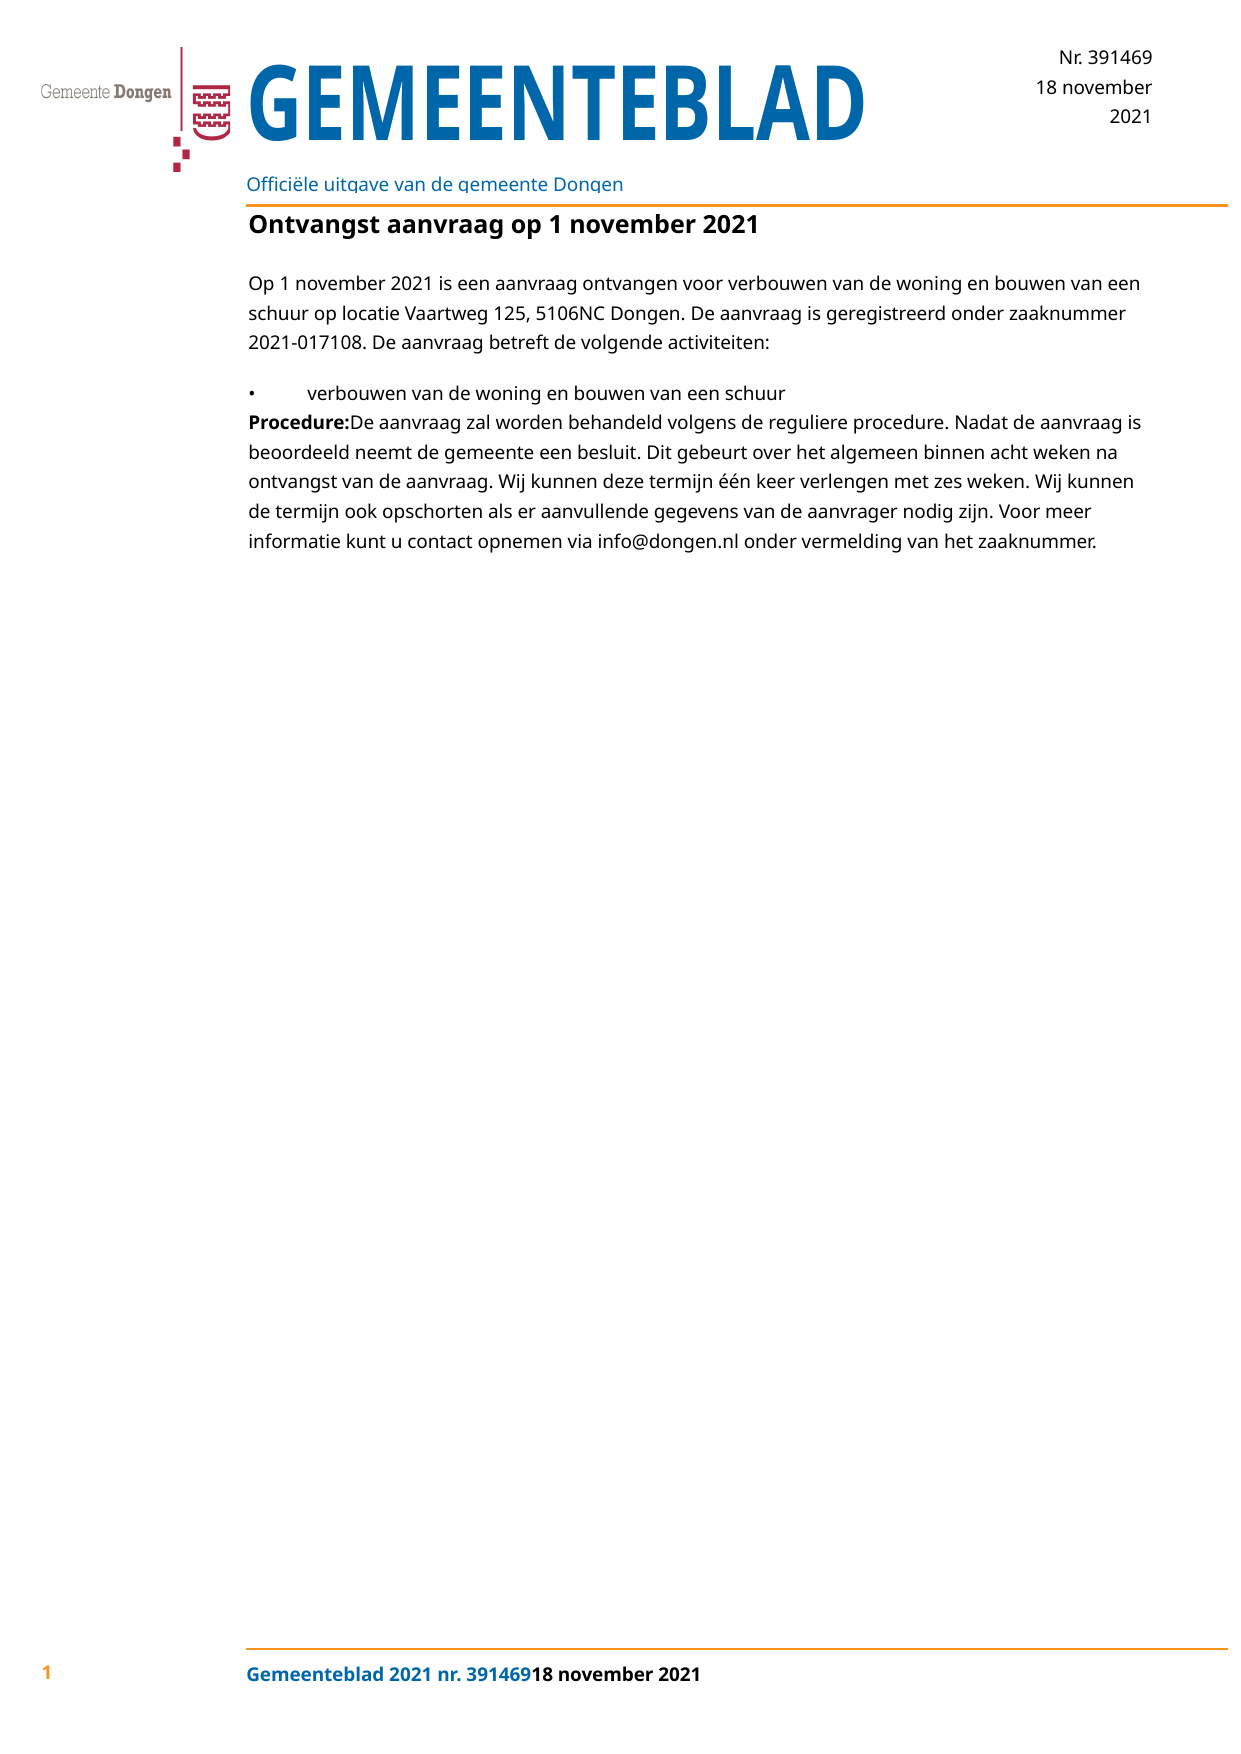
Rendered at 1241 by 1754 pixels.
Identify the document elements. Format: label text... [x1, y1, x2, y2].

text Ontvangst aanvraag op 1 november 2021 [248, 207, 1152, 241]
picture [41, 47, 231, 172]
text Op 1 november 2021 is een aanvraag ontvangen voor verbouwen van de woning en bouwen van een schuur op locatie Vaartweg 125, 5106NC Dongen. De aanvraag is geregistreerd onder zaaknummer 2021-017108. De aanvraag betreft de volgende activiteiten: [248, 270, 1152, 355]
text Procedure:De aanvraag zal worden behandeld volgens de reguliere procedure. Nadat de aanvraag is beoordeeld neemt de gemeente een besluit. Dit gebeurt over het algemeen binnen acht weken na ontvangst van de aanvraag. Wij kunnen deze termijn één keer verlengen met zes weken. Wij kunnen de termijn ook opschorten als er aanvullende gegevens van de aanvrager nodig zijn. Voor meer informatie kunt u contact opnemen via info@dongen.nl onder vermelding van het zaaknummer. [248, 409, 1152, 553]
list verbouwen van de woning en bouwen van een schuur [248, 380, 1152, 406]
